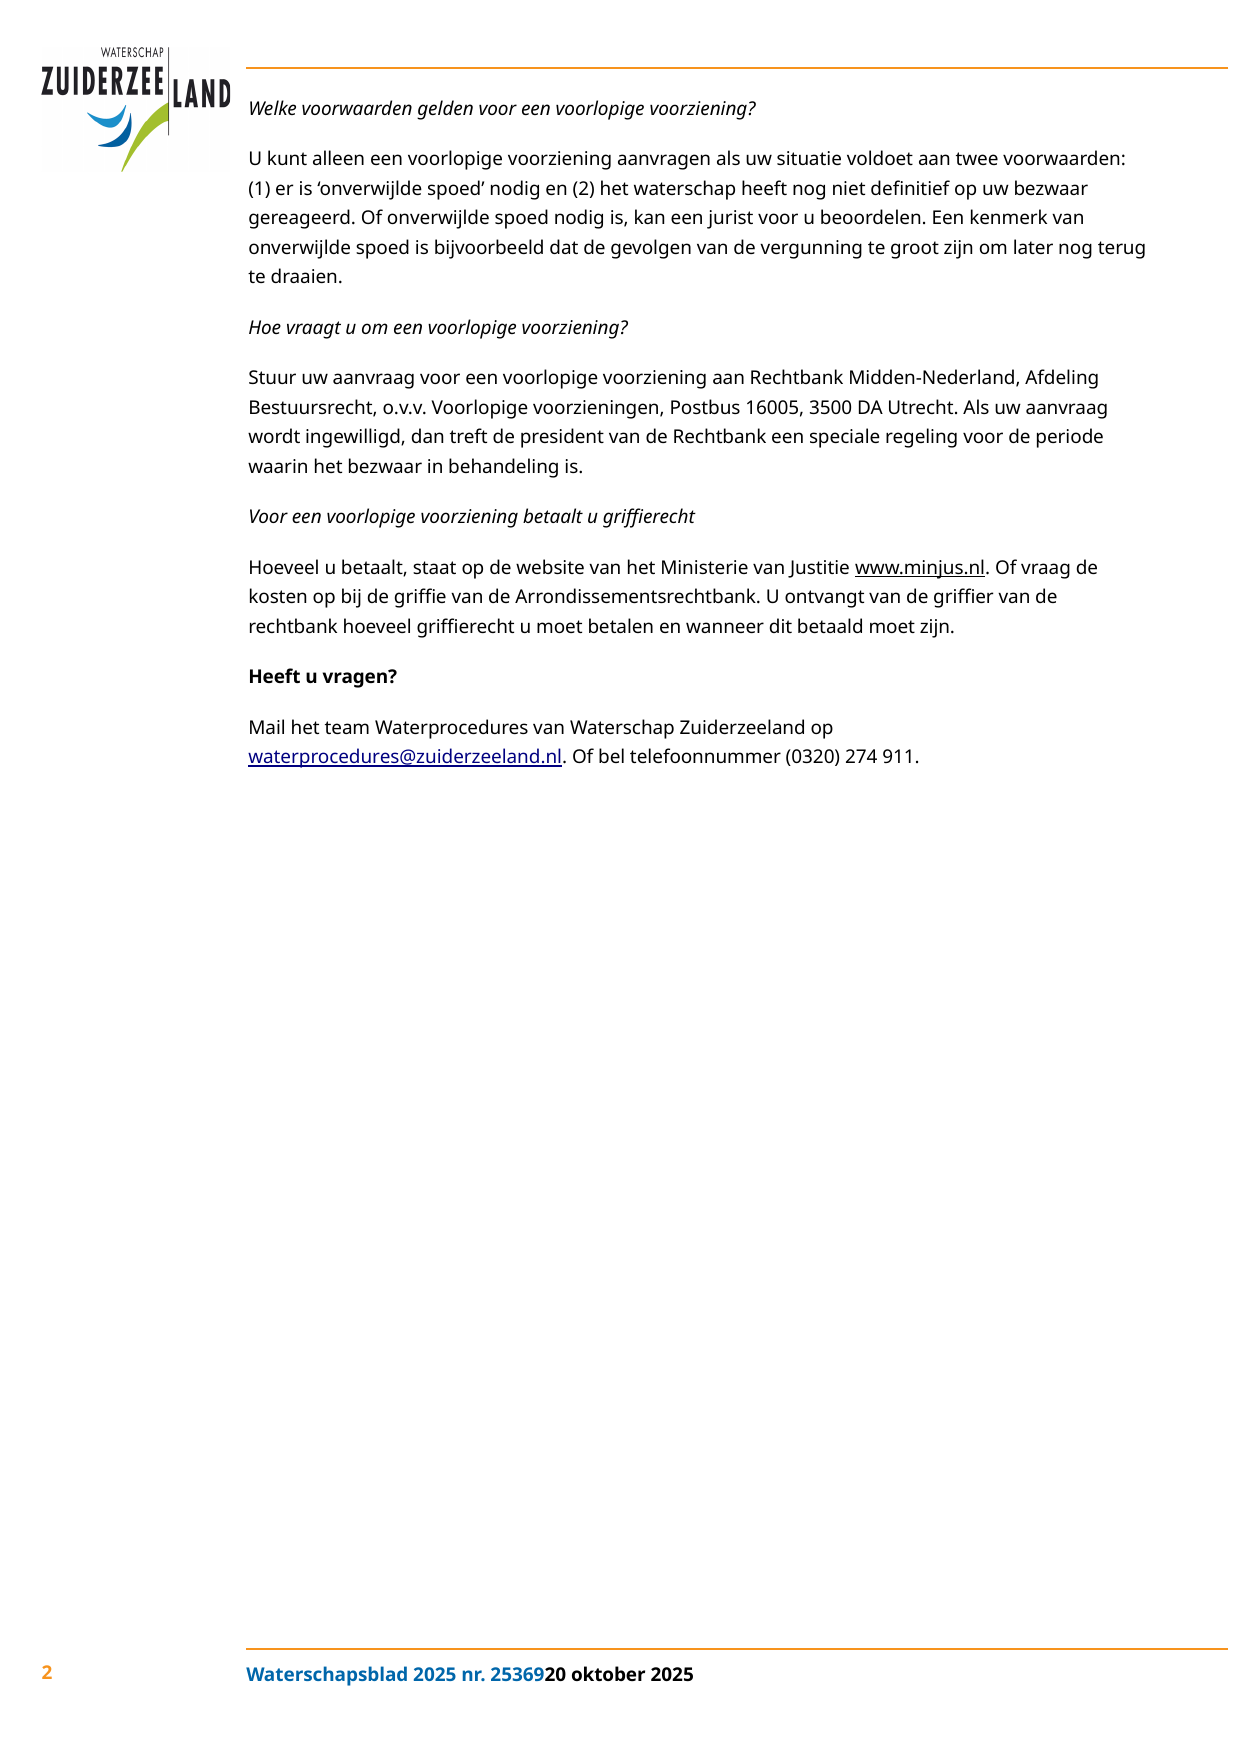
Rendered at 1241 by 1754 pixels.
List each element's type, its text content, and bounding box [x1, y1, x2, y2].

text Heeft u vragen? [248, 663, 1152, 689]
text Hoe vraagt u om een voorlopige voorziening? [248, 314, 1152, 340]
text U kunt alleen een voorlopige voorziening aanvragen als uw situatie voldoet aan twee voorwaarden: (1) er is ‘onverwijlde spoed’ nodig en (2) het waterschap heeft nog niet definitief op uw bezwaar gereageerd. Of onverwijlde spoed nodig is, kan een jurist voor u beoordelen. Een kenmerk van onverwijlde spoed is bijvoorbeeld dat de gevolgen van de vergunning te groot zijn om later nog terug te draaien. [248, 145, 1152, 289]
text Voor een voorlopige voorziening betaalt u griffierecht [248, 503, 1152, 529]
text Mail het team Waterprocedures van Waterschap Zuiderzeeland op waterprocedures@zuiderzeeland.nl. Of bel telefoonnummer (0320) 274 911. [248, 714, 1152, 769]
text Stuur uw aanvraag voor een voorlopige voorziening aan Rechtbank Midden-Nederland, Afdeling Bestuursrecht, o.v.v. Voorlopige voorzieningen, Postbus 16005, 3500 DA Utrecht. Als uw aanvraag wordt ingewilligd, dan treft de president van de Rechtbank een speciale regeling voor de periode waarin het bezwaar in behandeling is. [248, 364, 1152, 479]
text Welke voorwaarden gelden voor een voorlopige voorziening? [248, 95, 1152, 121]
text Hoeveel u betaalt, staat op de website van het Ministerie van Justitie www.minjus.nl. Of vraag de kosten op bij de griffie van de Arrondissementsrechtbank. U ontvangt van de griffier van de rechtbank hoeveel griffierecht u moet betalen en wanneer dit betaald moet zijn. [248, 554, 1152, 639]
picture [41, 47, 231, 172]
